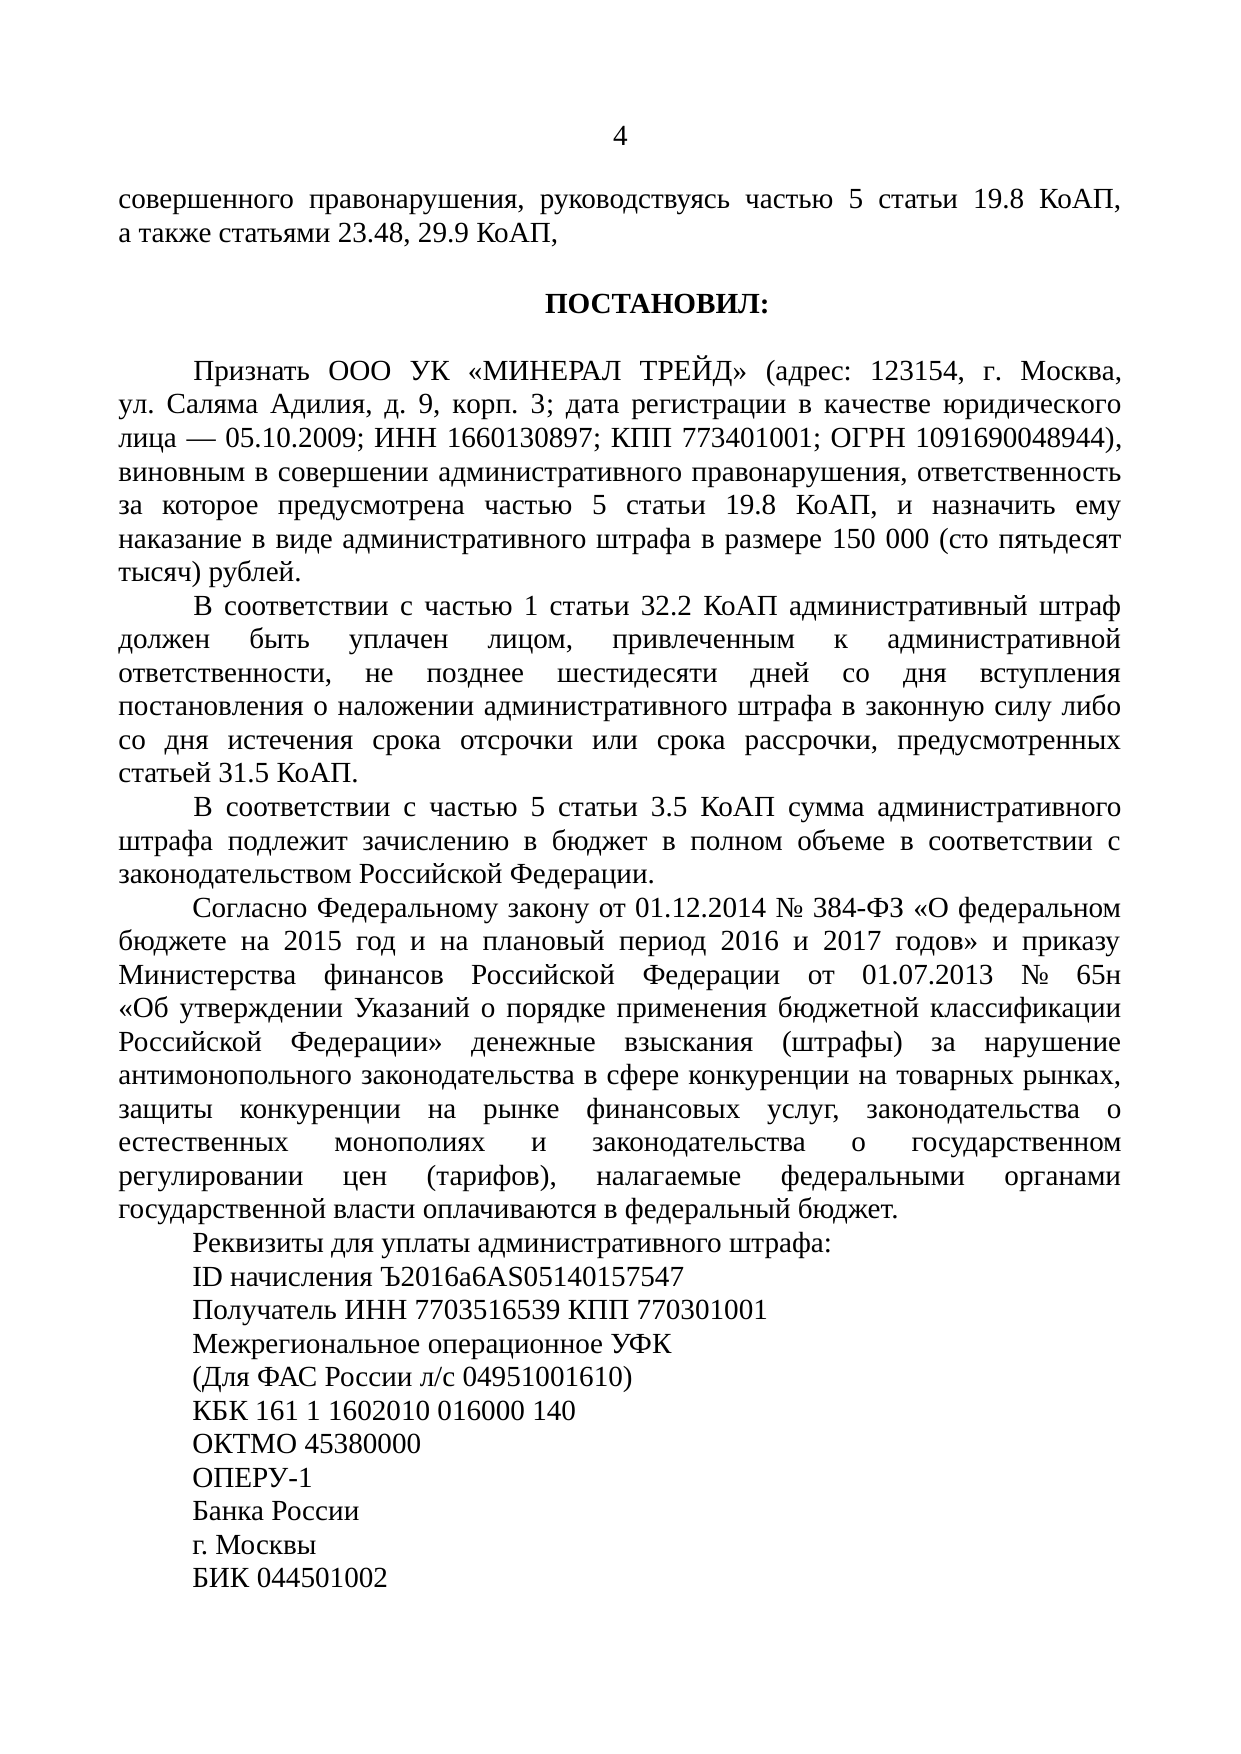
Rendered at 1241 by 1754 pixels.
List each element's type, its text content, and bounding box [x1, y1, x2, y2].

text В соответствии с частью 1 статьи 32.2 КоАП административный штраф должен быть уплачен лицом, привлеченным к административной ответственности, не позднее шестидесяти дней со дня вступления постановления о наложении административного штрафа в законную силу либо со дня истечения срока отсрочки или срока рассрочки, предусмотренных статьей 31.5 КоАП. [118, 588, 1122, 789]
text БИК 044501002 [118, 1561, 1122, 1594]
text Признать ООО УК «МИНЕРАЛ ТРЕЙД» (адрес: 123154, г. Москва, ул. Саляма Адилия, д. 9, корп. 3; дата регистрации в качестве юридического лица — 05.10.2009; ИНН 1660130897; КПП 773401001; ОГРН 1091690048944), виновным в совершении административного правонарушения, ответственность за которое предусмотрена частью 5 статьи 19.8 КоАП, и назначить ему наказание в виде административного штрафа в размере 150 000 (сто пятьдесят тысяч) рублей. [118, 353, 1122, 588]
text Получатель ИНН 7703516539 КПП 770301001 [118, 1292, 1122, 1326]
text г. Москвы [118, 1527, 1122, 1561]
text В соответствии с частью 5 статьи 3.5 КоАП сумма административного штрафа подлежит зачислению в бюджет в полном объеме в соответствии с законодательством Российской Федерации. [118, 789, 1122, 890]
text ПОСТАНОВИЛ: [118, 282, 1122, 319]
text ОПЕРУ-1 [118, 1460, 1122, 1493]
text ОКТМО 45380000 [118, 1426, 1122, 1460]
text совершенного правонарушения, руководствуясь частью 5 статьи 19.8 КоАП, а также статьями 23.48, 29.9 КоАП, [118, 181, 1122, 248]
text ID начисления Ъ2016a6AS05140157547 [118, 1259, 1122, 1292]
text Согласно Федеральному закону от 01.12.2014 № 384-ФЗ «О федеральном бюджете на 2015 год и на плановый период 2016 и 2017 годов» и приказу Министерства финансов Российской Федерации от 01.07.2013 № 65н «Об утверждении Указаний о порядке применения бюджетной классификации Российской Федерации» денежные взыскания (штрафы) за нарушение антимонопольного законодательства в сфере конкуренции на товарных рынках, защиты конкуренции на рынке финансовых услуг, законодательства о естественных монополиях и законодательства о государственном регулировании цен (тарифов), налагаемые федеральными органами государственной власти оплачиваются в федеральный бюджет. [118, 890, 1122, 1225]
text Банка России [118, 1493, 1122, 1527]
text Межрегиональное операционное УФК [118, 1326, 1122, 1359]
text КБК 161 1 1602010 016000 140 [118, 1393, 1122, 1426]
text (Для ФАС России л/с 04951001610) [118, 1359, 1122, 1393]
text Реквизиты для уплаты административного штрафа: [118, 1225, 1122, 1259]
